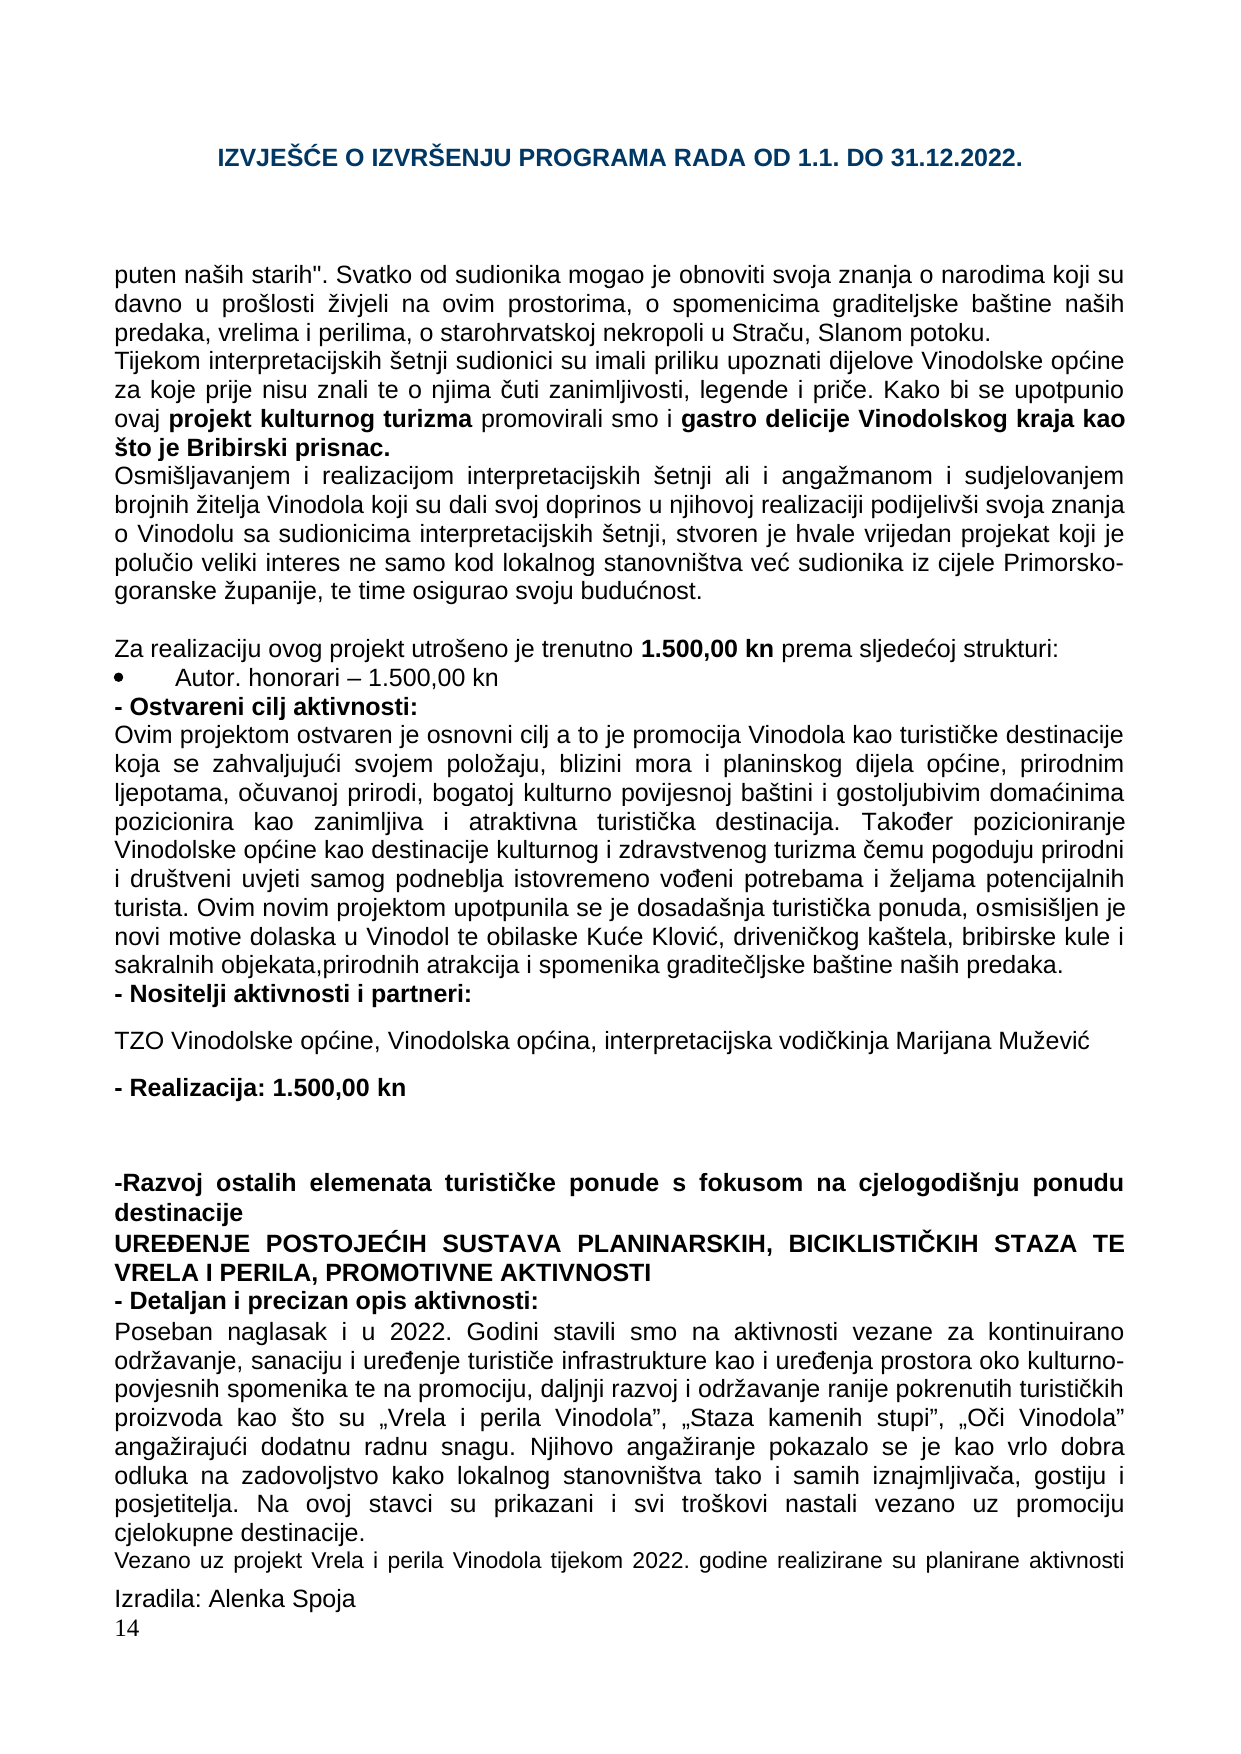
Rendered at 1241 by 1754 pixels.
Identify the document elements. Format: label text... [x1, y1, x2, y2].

text Za realizaciju ovog projekt utrošeno je trenutno 1.500,00 kn prema sljedećoj strukturi: [114, 634, 1126, 663]
text Poseban naglasak i u 2022. Godini stavili smo na aktivnosti vezane za kontinuirano održavanje, sanaciju i uređenje turističe infrastrukture kao i uređenja prostora oko kulturno-povjesnih spomenika te na promociju, daljnji razvoj i održavanje ranije pokrenutih turističkih proizvoda kao što su „Vrela i perila Vinodola”, „Staza kamenih stupi”, „Oči Vinodola” angažirajući dodatnu radnu snagu. Njihovo angažiranje pokazalo se je kao vrlo dobra odluka na zadovoljstvo kako lokalnog stanovništva tako i samih iznajmljivača, gostiju i posjetitelja. Na ovoj stavci su prikazani i svi troškovi nastali vezano uz promociju cjelokupne destinacije. [114, 1317, 1126, 1547]
list Autor. honorari – 1.500,00 kn [114, 663, 1126, 691]
text puten naših starih". Svatko od sudionika mogao je obnoviti svoja znanja o narodima koji su davno u prošlosti živjeli na ovim prostorima, o spomenicima graditeljske baštine naših predaka, vrelima i perilima, o starohrvatskoj nekropoli u Straču, Slanom potoku. [114, 260, 1126, 346]
text UREĐENJE POSTOJEĆIH SUSTAVA PLANINARSKIH, BICIKLISTIČKIH STAZA TE VRELA I PERILA, PROMOTIVNE AKTIVNOSTI [114, 1229, 1126, 1286]
text - Ostvareni cilj aktivnosti: [114, 691, 1126, 720]
text -Razvoj ostalih elemenata turističke ponude s fokusom na cjelogodišnju ponudu destinacije [114, 1168, 1126, 1227]
text - Nositelji aktivnosti i partneri: [114, 979, 1126, 1008]
text Vezano uz projekt Vrela i perila Vinodola tijekom 2022. godine realizirane su planirane aktivnosti [114, 1547, 1126, 1573]
text - Detaljan i precizan opis aktivnosti: [114, 1286, 1126, 1315]
text Ovim projektom ostvaren je osnovni cilj a to je promocija Vinodola kao turističke destinacije koja se zahvaljujući svojem položaju, blizini mora i planinskog dijela općine, prirodnim ljepotama, očuvanoj prirodi, bogatoj kulturno povijesnoj baštini i gostoljubivim domaćinima pozicionira kao zanimljiva i atraktivna turistička destinacija. Također pozicioniranje Vinodolske općine kao destinacije kulturnog i zdravstvenog turizma čemu pogoduju prirodni i društveni uvjeti samog podneblja istovremeno vođeni potrebama i željama potencijalnih turista. Ovim novim projektom upotpunila se je dosadašnja turistička ponuda, osmisišljen je novi motive dolaska u Vinodol te obilaske Kuće Klović, driveničkog kaštela, bribirske kule i sakralnih objekata,prirodnih atrakcija i spomenika graditečljske baštine naših predaka. [114, 720, 1126, 979]
text - Realizacija: 1.500,00 kn [114, 1073, 1126, 1102]
text Osmišljavanjem i realizacijom interpretacijskih šetnji ali i angažmanom i sudjelovanjem brojnih žitelja Vinodola koji su dali svoj doprinos u njihovoj realizaciji podijelivši svoja znanja o Vinodolu sa sudionicima interpretacijskih šetnji, stvoren je hvale vrijedan projekat koji je polučio veliki interes ne samo kod lokalnog stanovništva već sudionika iz cijele Primorsko-goranske županije, te time osigurao svoju budućnost. [114, 461, 1126, 605]
text Tijekom interpretacijskih šetnji sudionici su imali priliku upoznati dijelove Vinodolske općine za koje prije nisu znali te o njima čuti zanimljivosti, legende i priče. Kako bi se upotpunio ovaj projekt kulturnog turizma promovirali smo i gastro delicije Vinodolskog kraja kao što je Bribirski prisnac. [114, 346, 1126, 461]
text TZO Vinodolske općine, Vinodolska općina, interpretacijska vodičkinja Marijana Mužević [114, 1026, 1126, 1055]
